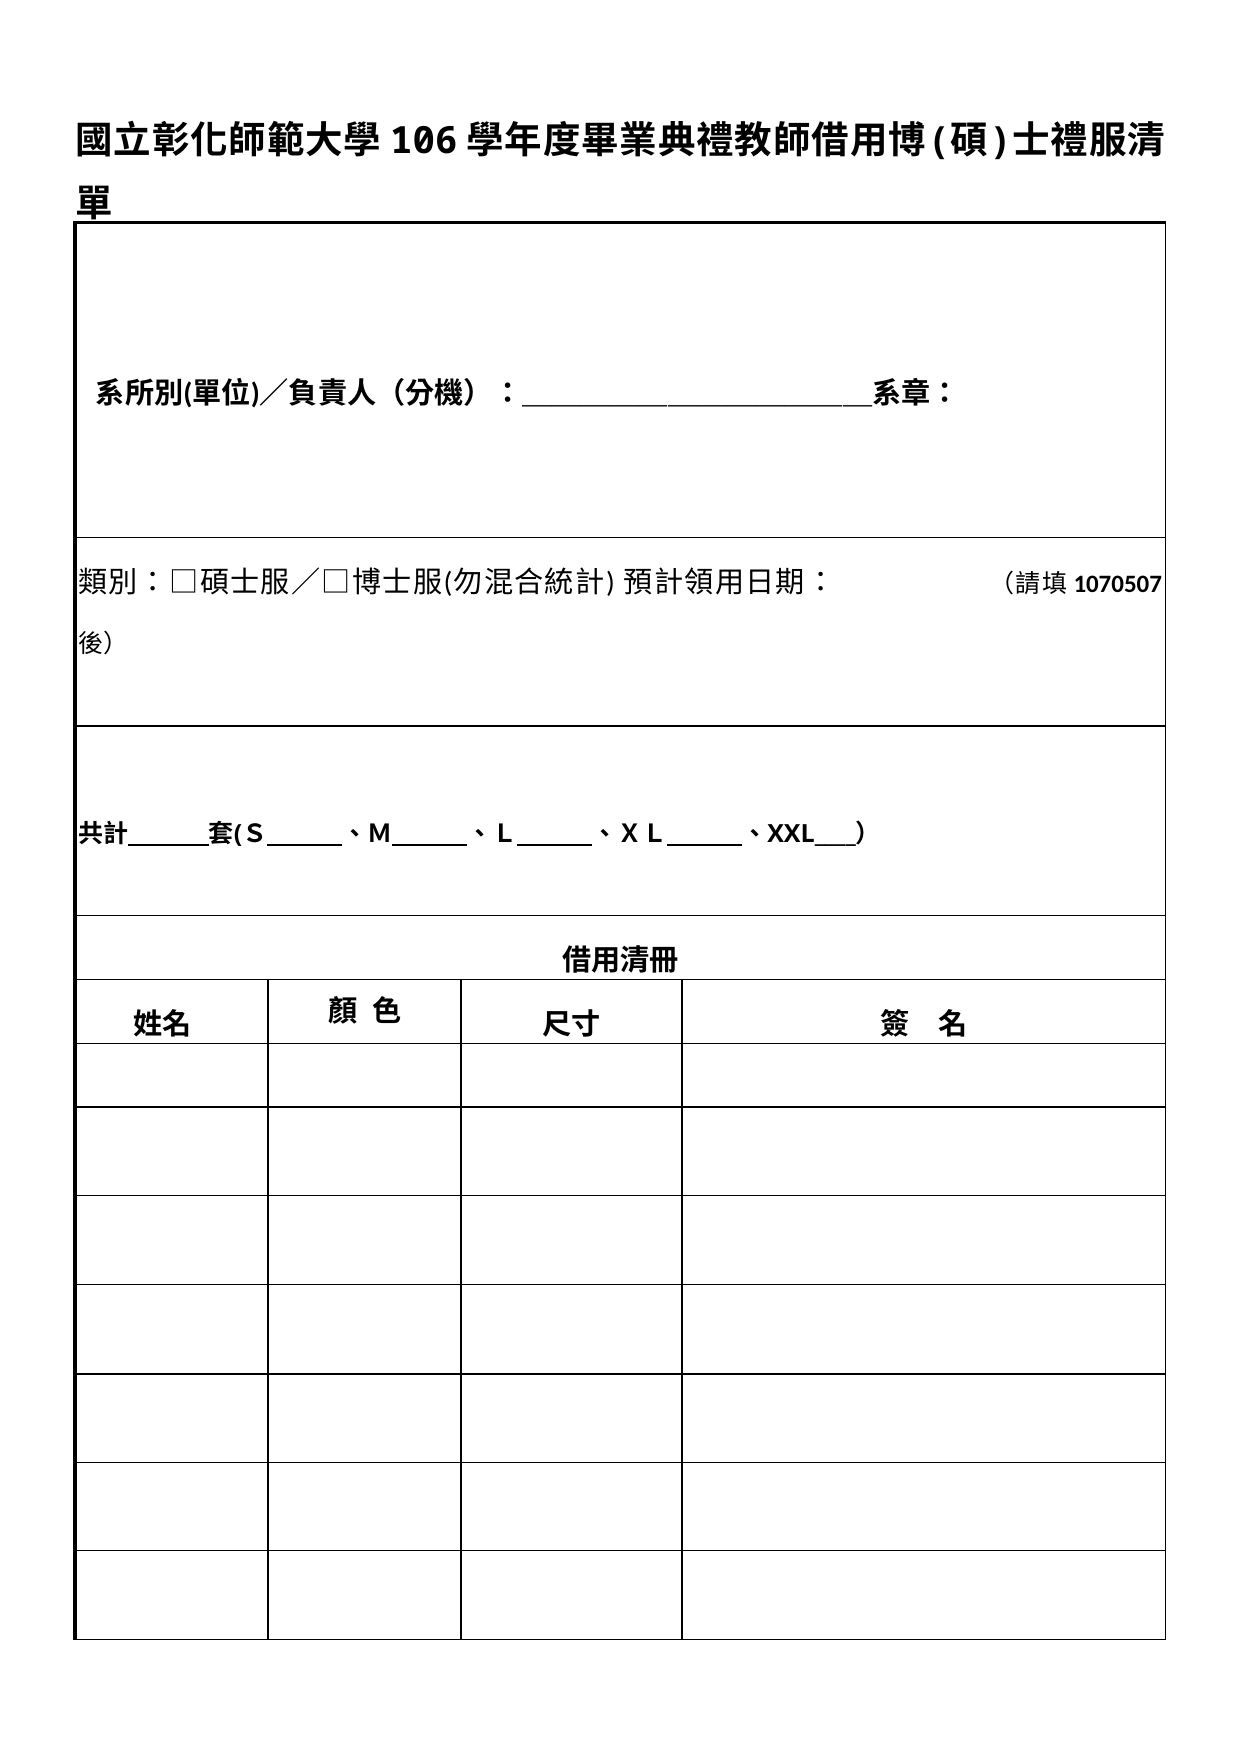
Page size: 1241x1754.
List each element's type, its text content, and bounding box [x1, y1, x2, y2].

table_cell [269, 1551, 460, 1639]
table_cell [77, 1108, 267, 1195]
table_cell [269, 1044, 460, 1106]
table_cell 借用清冊 [77, 916, 1165, 978]
table_cell [462, 1108, 681, 1195]
table_cell 共計 套(Ｓ 、Ｍ 、Ｌ 、ＸＬ 、XXL____） [77, 727, 1165, 914]
table_cell [462, 1044, 681, 1106]
table_cell [683, 1196, 1165, 1284]
table_cell [462, 1551, 681, 1639]
text 國立彰化師範大學106學年度畢業典禮教師借用博(碩)士禮服清單 [75, 96, 1165, 221]
table_cell [269, 1108, 460, 1195]
table_cell [462, 1375, 681, 1462]
table_cell 簽 名 [683, 980, 1165, 1043]
table_cell 尺寸 [462, 980, 681, 1043]
table_cell [683, 1551, 1165, 1639]
table_cell [462, 1196, 681, 1284]
table_cell [77, 1463, 267, 1550]
table_cell [462, 1285, 681, 1373]
table_cell [77, 1551, 267, 1639]
table_cell [269, 1463, 460, 1550]
table_cell 類別：□碩士服／□博士服(勿混合統計) 預計領用日期： （請填1070507後） [77, 538, 1165, 725]
table_cell 姓名 [77, 980, 267, 1043]
table_cell [683, 1108, 1165, 1195]
table_cell [683, 1463, 1165, 1550]
table_cell [683, 1375, 1165, 1462]
table_cell [269, 1375, 460, 1462]
table_cell [269, 1285, 460, 1373]
table_cell [269, 1196, 460, 1284]
table_cell [77, 1375, 267, 1462]
table_cell [683, 1285, 1165, 1373]
table_cell [77, 1044, 267, 1106]
table_cell [77, 1285, 267, 1373]
table_cell [462, 1463, 681, 1550]
table_cell [77, 1196, 267, 1284]
table_cell 顏 色 [269, 980, 460, 1043]
table_header 系所別(單位)／負責人（分機）：＿＿＿＿＿＿＿＿＿＿＿＿系章： [77, 224, 1165, 536]
table_cell [683, 1044, 1165, 1106]
